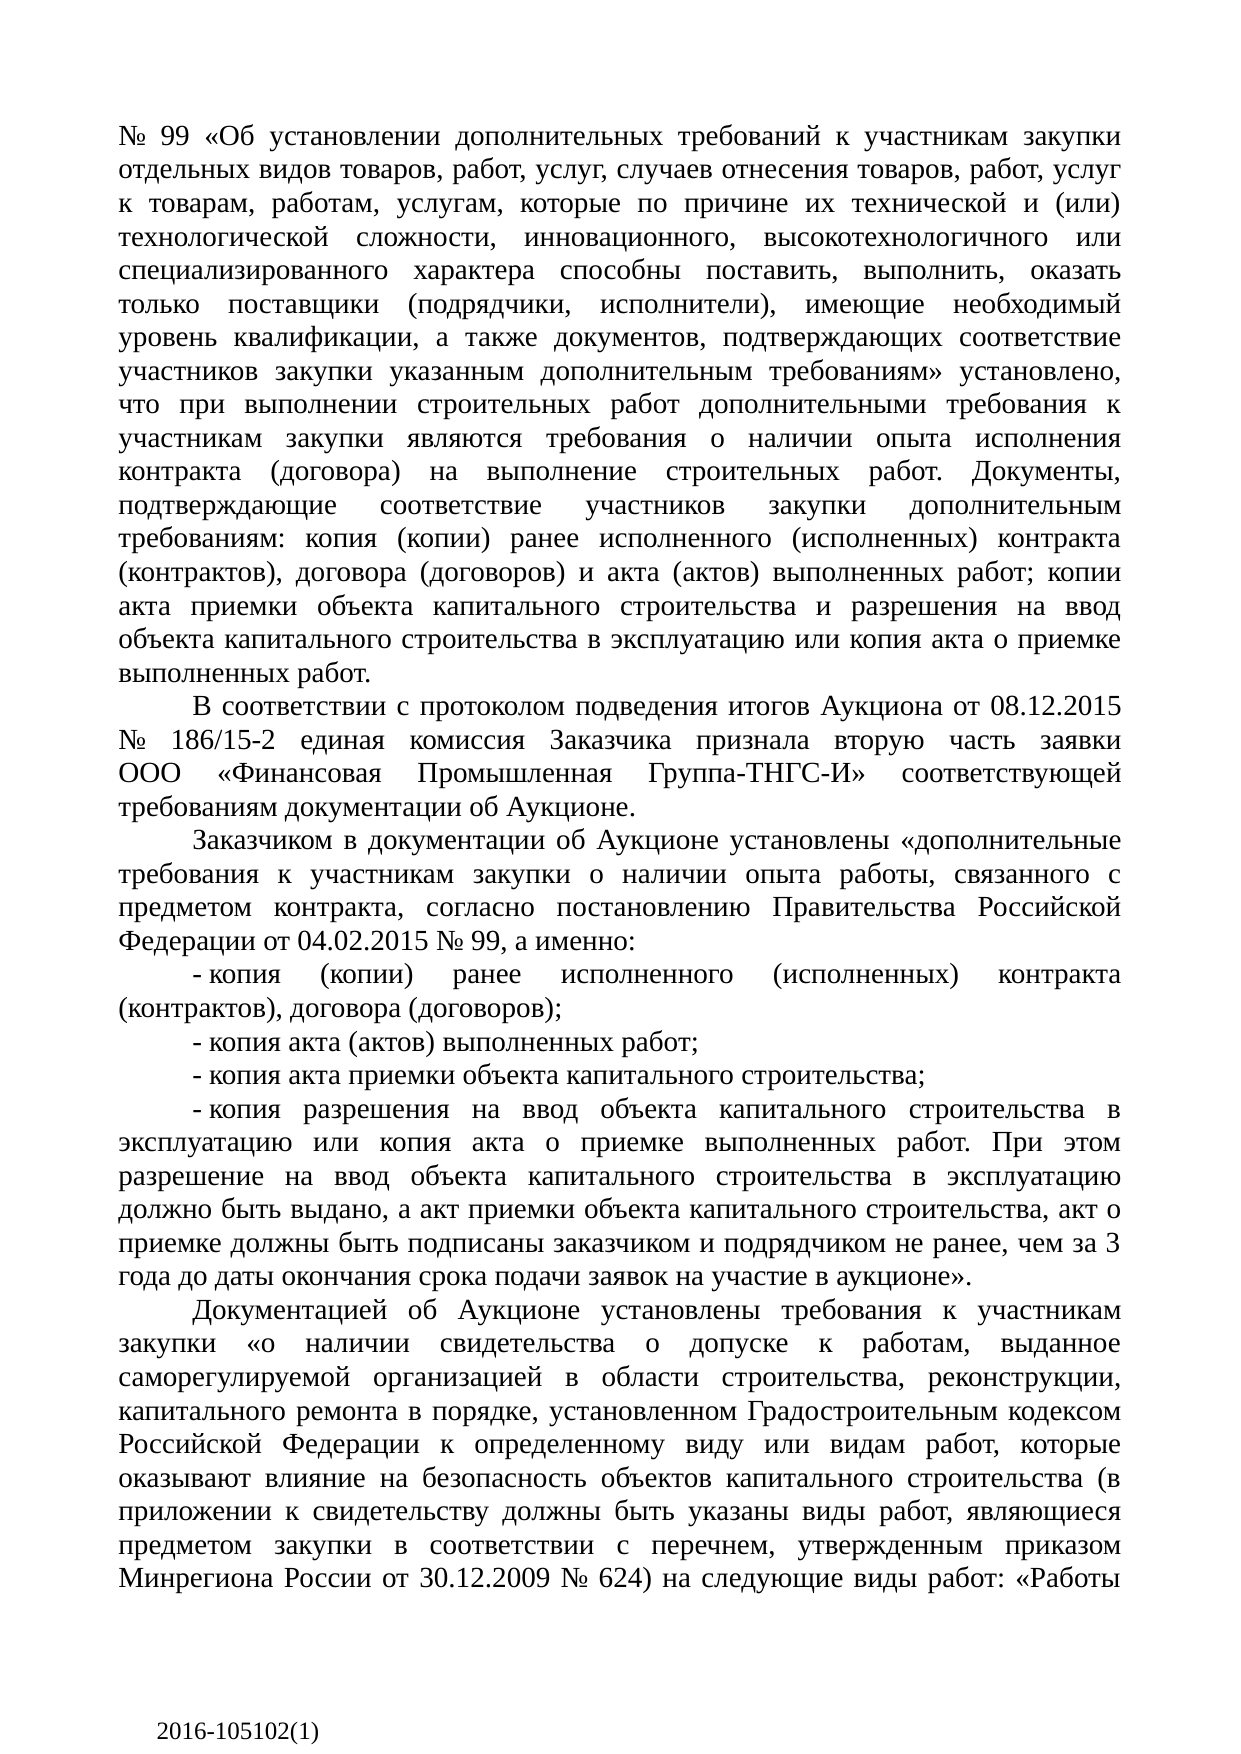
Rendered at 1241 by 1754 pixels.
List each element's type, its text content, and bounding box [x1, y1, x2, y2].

text - копия акта приемки объекта капитального строительства; [118, 1057, 1122, 1091]
text Документацией об Аукционе установлены требования к участникам закупки «о наличии свидетельства о допуске к работам, выданное саморегулируемой организацией в области строительства, реконструкции, капитального ремонта в порядке, установленном Градостроительным кодексом Российской Федерации к определенному виду или видам работ, которые оказывают влияние на безопасность объектов капитального строительства (в приложении к свидетельству должны быть указаны виды работ, являющиеся предметом закупки в соответствии с перечнем, утвержденным приказом Минрегиона России от 30.12.2009 № 624) на следующие виды работ: «Работы [118, 1292, 1122, 1594]
text В соответствии с протоколом подведения итогов Аукциона от 08.12.2015 № 186/15-2 единая комиссия Заказчика признала вторую часть заявки ООО «Финансовая Промышленная Группа-ТНГС-И» соответствующей требованиям документации об Аукционе. [118, 688, 1122, 822]
text - копия (копии) ранее исполненного (исполненных) контракта (контрактов), договора (договоров); [118, 957, 1122, 1024]
text - копия акта (актов) выполненных работ; [118, 1024, 1122, 1057]
text - копия разрешения на ввод объекта капитального строительства в эксплуатацию или копия акта о приемке выполненных работ. При этом разрешение на ввод объекта капитального строительства в эксплуатацию должно быть выдано, а акт приемки объекта капитального строительства, акт о приемке должны быть подписаны заказчиком и подрядчиком не ранее, чем за 3 года до даты окончания срока подачи заявок на участие в аукционе». [118, 1091, 1122, 1292]
text Заказчиком в документации об Аукционе установлены «дополнительные требования к участникам закупки о наличии опыта работы, связанного с предметом контракта, согласно постановлению Правительства Российской Федерации от 04.02.2015 № 99, а именно: [118, 822, 1122, 957]
text № 99 «Об установлении дополнительных требований к участникам закупки отдельных видов товаров, работ, услуг, случаев отнесения товаров, работ, услуг к товарам, работам, услугам, которые по причине их технической и (или) технологической сложности, инновационного, высокотехнологичного или специализированного характера способны поставить, выполнить, оказать только поставщики (подрядчики, исполнители), имеющие необходимый уровень квалификации, а также документов, подтверждающих соответствие участников закупки указанным дополнительным требованиям» установлено, что при выполнении строительных работ дополнительными требования к участникам закупки являются требования о наличии опыта исполнения контракта (договора) на выполнение строительных работ. Документы, подтверждающие соответствие участников закупки дополнительным требованиям: копия (копии) ранее исполненного (исполненных) контракта (контрактов), договора (договоров) и акта (актов) выполненных работ; копии акта приемки объекта капитального строительства и разрешения на ввод объекта капитального строительства в эксплуатацию или копия акта о приемке выполненных работ. [118, 118, 1122, 688]
